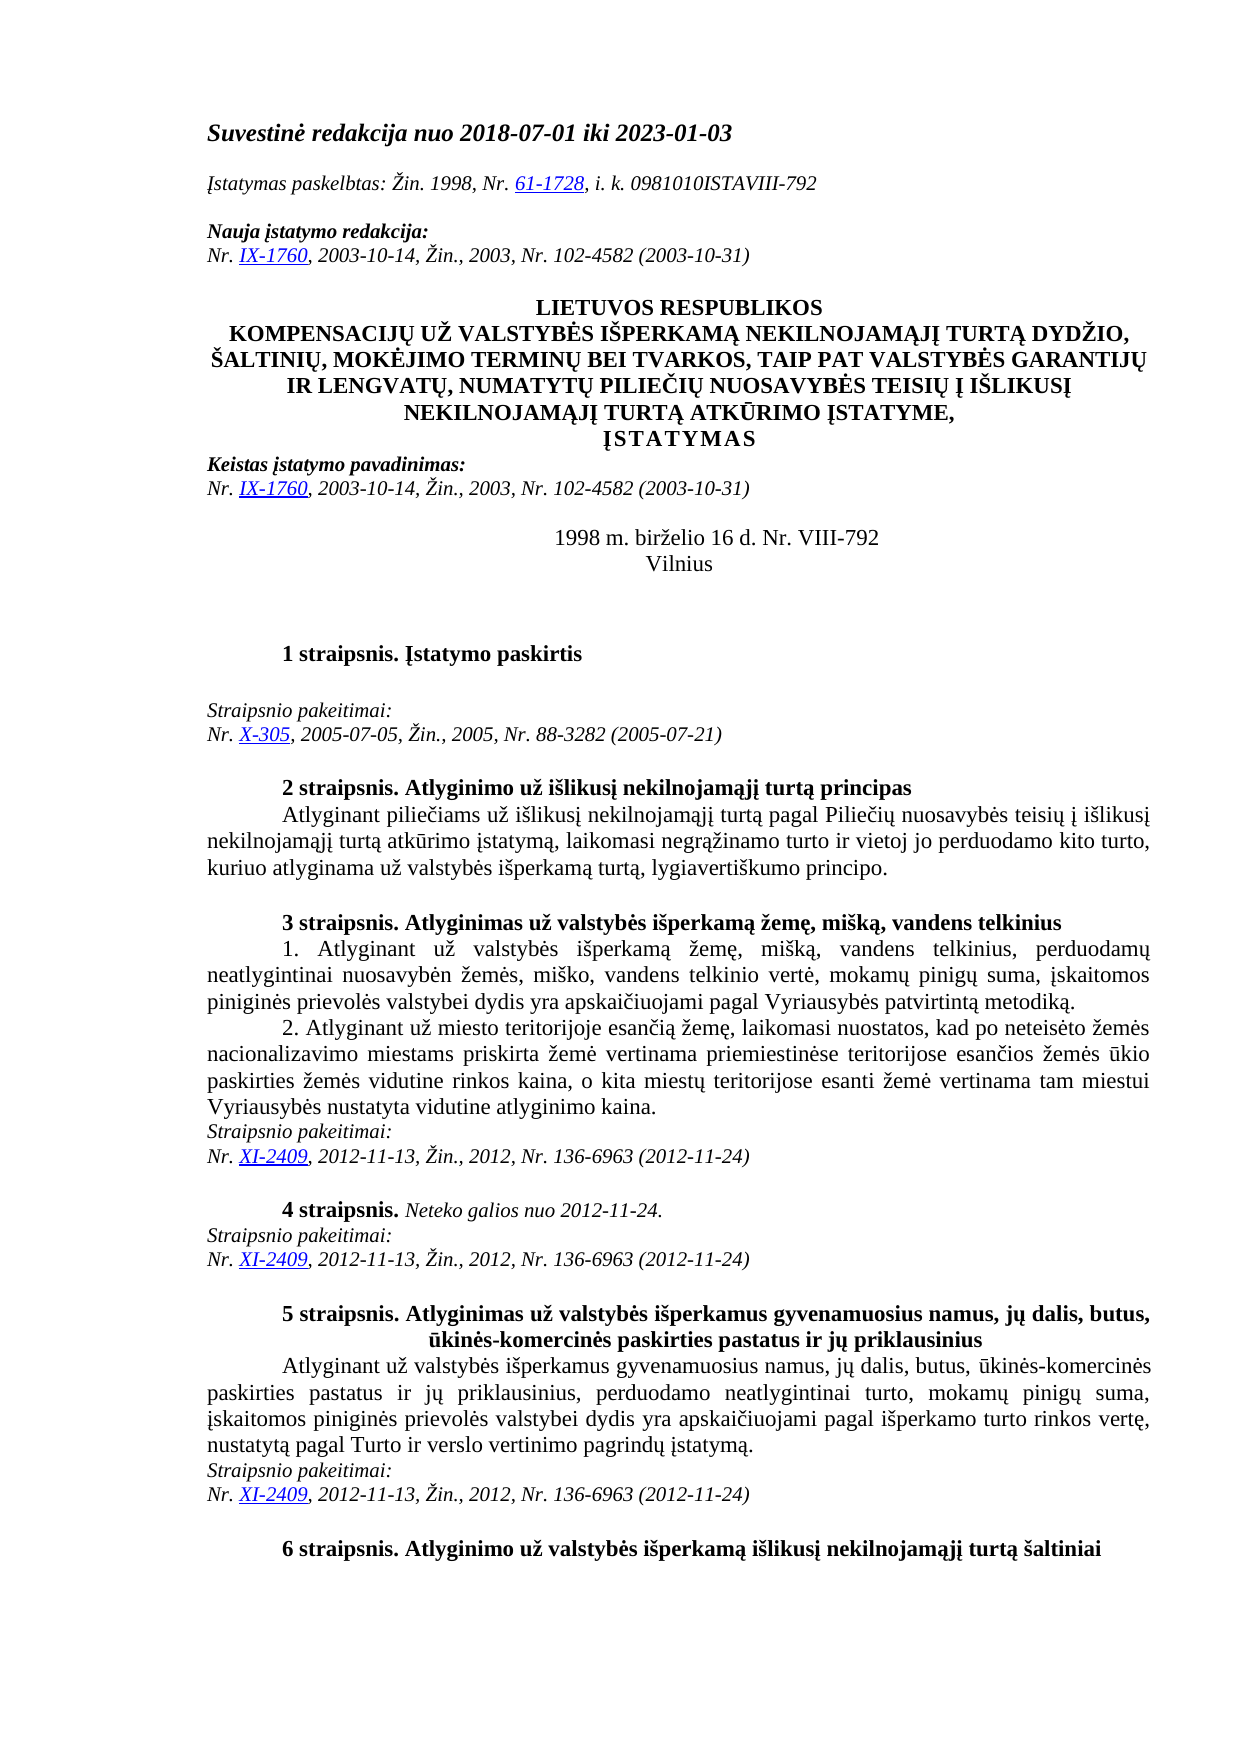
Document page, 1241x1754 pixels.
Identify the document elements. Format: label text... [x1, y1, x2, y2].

text Atlyginant piliečiams už išlikusį nekilnojamąjį turtą pagal Piliečių nuosavybės teisių į išlikusį nekilnojamąjį turtą atkūrimo įstatymą, laikomasi negrąžinamo turto ir vietoj jo perduodamo kito turto, kuriuo atlyginama už valstybės išperkamą turtą, lygiavertiškumo principo. [207, 801, 1152, 880]
text 4 straipsnis. Neteko galios nuo 2012-11-24. [282, 1196, 1152, 1223]
text Atlyginant už valstybės išperkamus gyvenamuosius namus, jų dalis, butus, ūkinės-komercinės paskirties pastatus ir jų priklausinius, perduodamo neatlygintinai turto, mokamų pinigų suma, įskaitomos piniginės prievolės valstybei dydis yra apskaičiuojami pagal išperkamo turto rinkos vertę, nustatytą pagal Turto ir verslo vertinimo pagrindų įstatymą. [207, 1352, 1152, 1458]
text Suvestinė redakcija nuo 2018-07-01 iki 2023-01-03 [207, 118, 1152, 147]
text 6 straipsnis. Atlyginimo už valstybės išperkamą išlikusį nekilnojamąjį turtą šaltiniai [282, 1534, 1152, 1561]
text Įstatymas paskelbtas: Žin. 1998, Nr. 61-1728, i. k. 0981010ISTAVIII-792 [207, 171, 1152, 195]
text Nr. X-305, 2005-07-05, Žin., 2005, Nr. 88-3282 (2005-07-21) [207, 722, 1152, 746]
text Nr. XI-2409, 2012-11-13, Žin., 2012, Nr. 136-6963 (2012-11-24) [207, 1143, 1152, 1168]
text Nr. XI-2409, 2012-11-13, Žin., 2012, Nr. 136-6963 (2012-11-24) [207, 1247, 1152, 1271]
text Straipsnio pakeitimai: [207, 698, 1152, 722]
text Nr. XI-2409, 2012-11-13, Žin., 2012, Nr. 136-6963 (2012-11-24) [207, 1482, 1152, 1506]
text Straipsnio pakeitimai: [207, 1223, 1152, 1247]
text 3 straipsnis. Atlyginimas už valstybės išperkamą žemę, mišką, vandens telkinius [282, 909, 1152, 935]
text LIETUVOS RESPUBLIKOS [207, 293, 1152, 320]
text 2 straipsnis. Atlyginimo už išlikusį nekilnojamąjį turtą principas [207, 774, 1152, 801]
text KOMPENSACIJŲ UŽ VALSTYBĖS IŠPERKAMĄ NEKILNOJAMĄJĮ TURTĄ DYDŽIO, ŠALTINIŲ, MOKĖJIMO TERMINŲ BEI TVARKOS, TAIP PAT VALSTYBĖS GARANTIJŲ IR LENGVATŲ, NUMATYTŲ PILIEČIŲ NUOSAVYBĖS TEISIŲ Į IŠLIKUSĮ NEKILNOJAMĄJĮ TURTĄ ATKŪRIMO ĮSTATYME, [207, 320, 1152, 425]
text Straipsnio pakeitimai: [207, 1119, 1152, 1143]
text Nr. IX-1760, 2003-10-14, Žin., 2003, Nr. 102-4582 (2003-10-31) [207, 476, 1152, 500]
text 1998 m. birželio 16 d. Nr. VIII-792 Vilnius [207, 524, 1152, 577]
text 1 straipsnis. Įstatymo paskirtis [207, 629, 1152, 669]
text ĮSTATYMAS [207, 425, 1152, 452]
text 1. Atlyginant už valstybės išperkamą žemę, mišką, vandens telkinius, perduodamų neatlygintinai nuosavybėn žemės, miško, vandens telkinio vertė, mokamų pinigų suma, įskaitomos piniginės prievolės valstybei dydis yra apskaičiuojami pagal Vyriausybės patvirtintą metodiką. [207, 935, 1152, 1014]
text Straipsnio pakeitimai: [207, 1458, 1152, 1482]
text Nr. IX-1760, 2003-10-14, Žin., 2003, Nr. 102-4582 (2003-10-31) [207, 243, 1152, 267]
text 2. Atlyginant už miesto teritorijoje esančią žemę, laikomasi nuostatos, kad po neteisėto žemės nacionalizavimo miestams priskirta žemė vertinama priemiestinėse teritorijose esančios žemės ūkio paskirties žemės vidutine rinkos kaina, o kita miestų teritorijose esanti žemė vertinama tam miestui Vyriausybės nustatyta vidutine atlyginimo kaina. [207, 1014, 1152, 1119]
text 5 straipsnis. Atlyginimas už valstybės išperkamus gyvenamuosius namus, jų dalis, butus, ūkinės-komercinės paskirties pastatus ir jų priklausinius [282, 1299, 1152, 1352]
text Nauja įstatymo redakcija: [207, 219, 1152, 243]
text Keistas įstatymo pavadinimas: [207, 452, 1152, 476]
